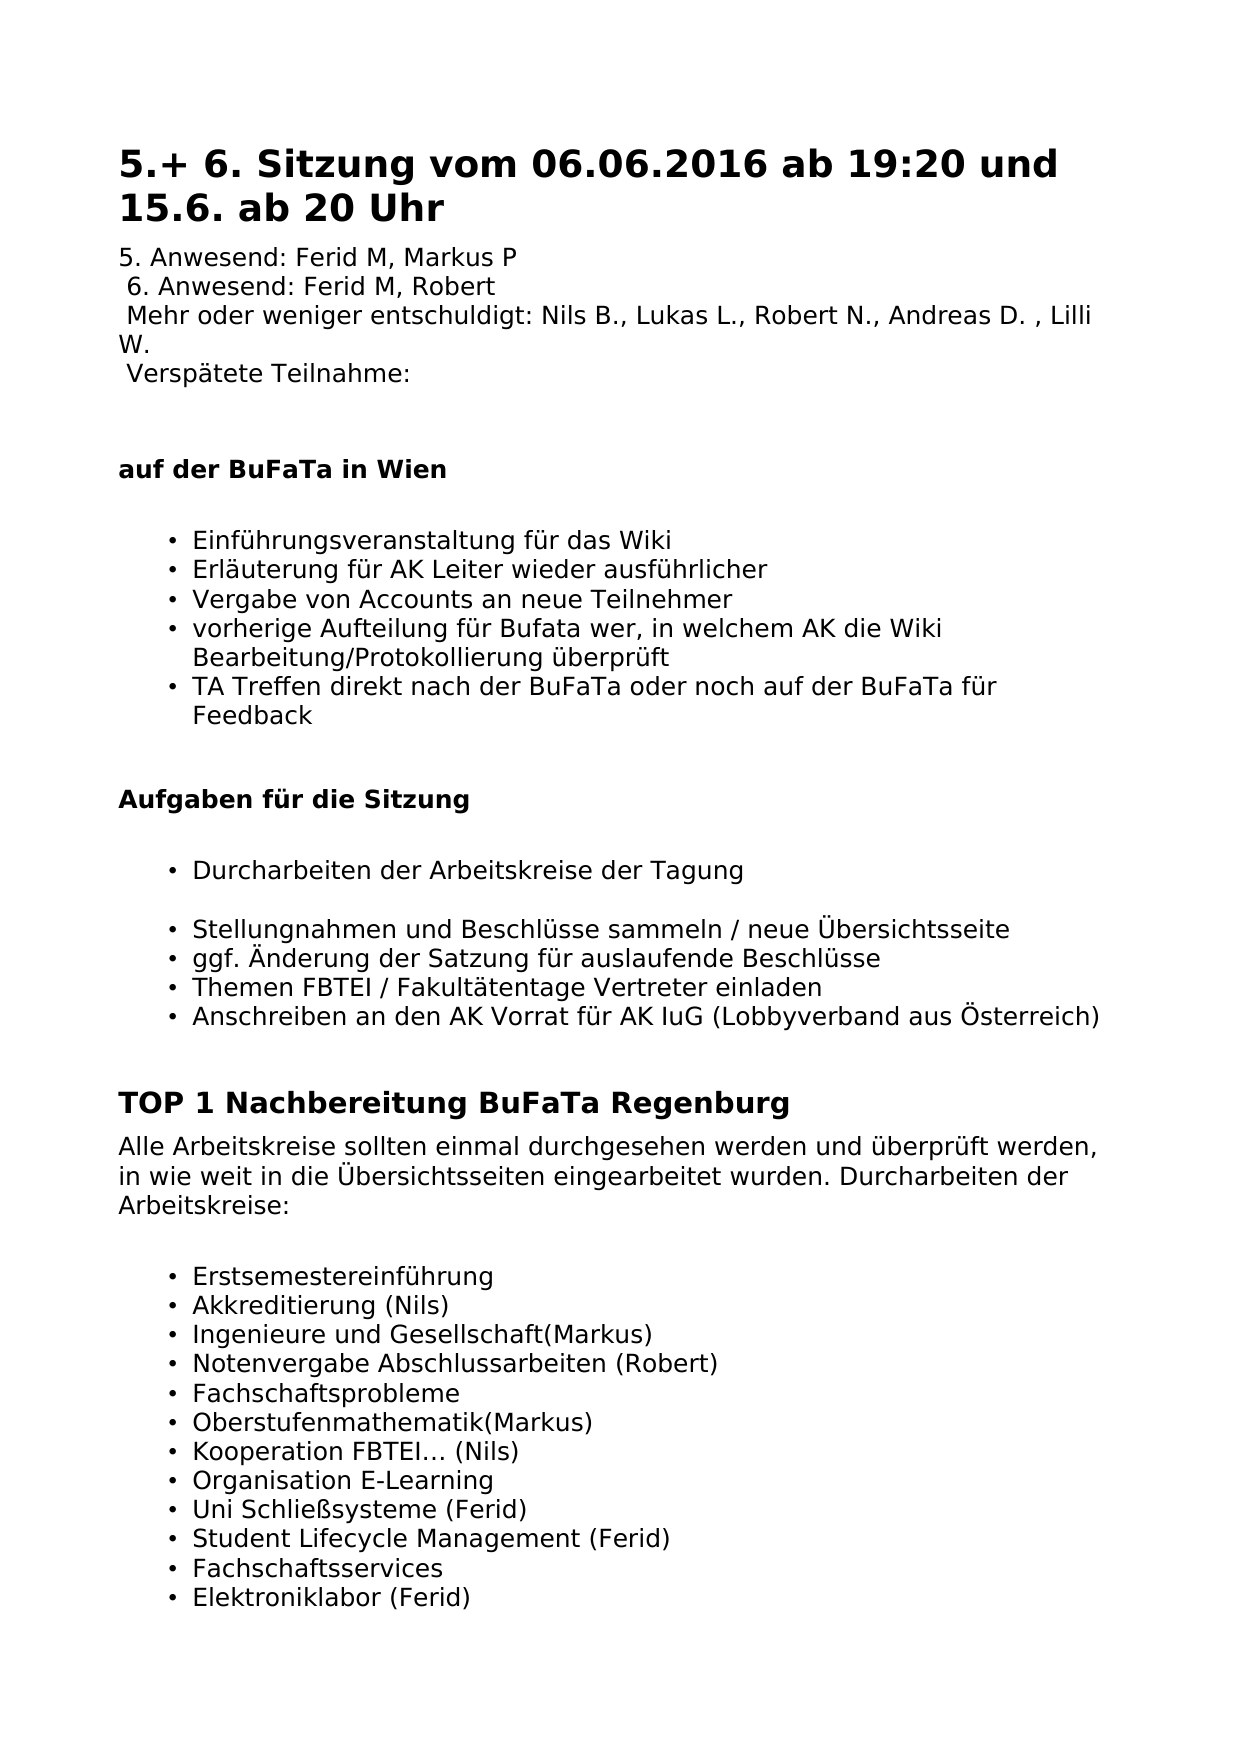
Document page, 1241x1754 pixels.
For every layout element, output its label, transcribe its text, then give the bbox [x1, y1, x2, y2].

list Einführungsveranstaltung für das Wiki [177, 527, 1122, 556]
subtitle auf der BuFaTa in Wien [118, 455, 1122, 484]
list TA Treffen direkt nach der BuFaTa oder noch auf der BuFaTa für Feedback [177, 672, 1122, 731]
list Elektroniklabor (Ferid) [177, 1583, 1122, 1612]
subtitle Aufgaben für die Sitzung [118, 785, 1122, 814]
subtitle TOP 1 Nachbereitung BuFaTa Regenburg [118, 1086, 1122, 1120]
list Organisation E-Learning [177, 1466, 1122, 1495]
text Alle Arbeitskreise sollten einmal durchgesehen werden und überprüft werden, in wie weit in die Übersichtsseiten eingearbeitet wurden. Durcharbeiten der Arbeitskreise: [118, 1133, 1122, 1220]
list vorherige Aufteilung für Bufata wer, in welchem AK die Wiki Bearbeitung/Protokollierung überprüft [177, 614, 1122, 672]
list Notenvergabe Abschlussarbeiten (Robert) [177, 1349, 1122, 1379]
list Anschreiben an den AK Vorrat für AK IuG (Lobbyverband aus Österreich) [177, 1002, 1122, 1032]
text 5. Anwesend: Ferid M, Markus P 6. Anwesend: Ferid M, Robert Mehr oder weniger entschuldigt: Nils B., Lukas L., Robert N., Andreas D. , Lilli W. Verspätete Teilnahme: [118, 243, 1122, 418]
list Ingenieure und Gesellschaft(Markus) [177, 1320, 1122, 1349]
list Uni Schließsysteme (Ferid) [177, 1495, 1122, 1524]
list ggf. Änderung der Satzung für auslaufende Beschlüsse [177, 944, 1122, 973]
list Stellungnahmen und Beschlüsse sammeln / neue Übersichtsseite [177, 915, 1122, 944]
list Student Lifecycle Management (Ferid) [177, 1524, 1122, 1554]
list Fachschaftsservices [177, 1554, 1122, 1583]
list Oberstufenmathematik(Markus) [177, 1408, 1122, 1437]
list Erläuterung für AK Leiter wieder ausführlicher [177, 556, 1122, 585]
list Erstsemestereinführung [177, 1262, 1122, 1291]
list Akkreditierung (Nils) [177, 1291, 1122, 1320]
list Themen FBTEI / Fakultätentage Vertreter einladen [177, 973, 1122, 1002]
list Vergabe von Accounts an neue Teilnehmer [177, 585, 1122, 614]
list Fachschaftsprobleme [177, 1379, 1122, 1408]
subtitle 5.+ 6. Sitzung vom 06.06.2016 ab 19:20 und 15.6. ab 20 Uhr [118, 143, 1122, 230]
list Kooperation FBTEI… (Nils) [177, 1437, 1122, 1466]
list Durcharbeiten der Arbeitskreise der Tagung [177, 856, 1122, 886]
